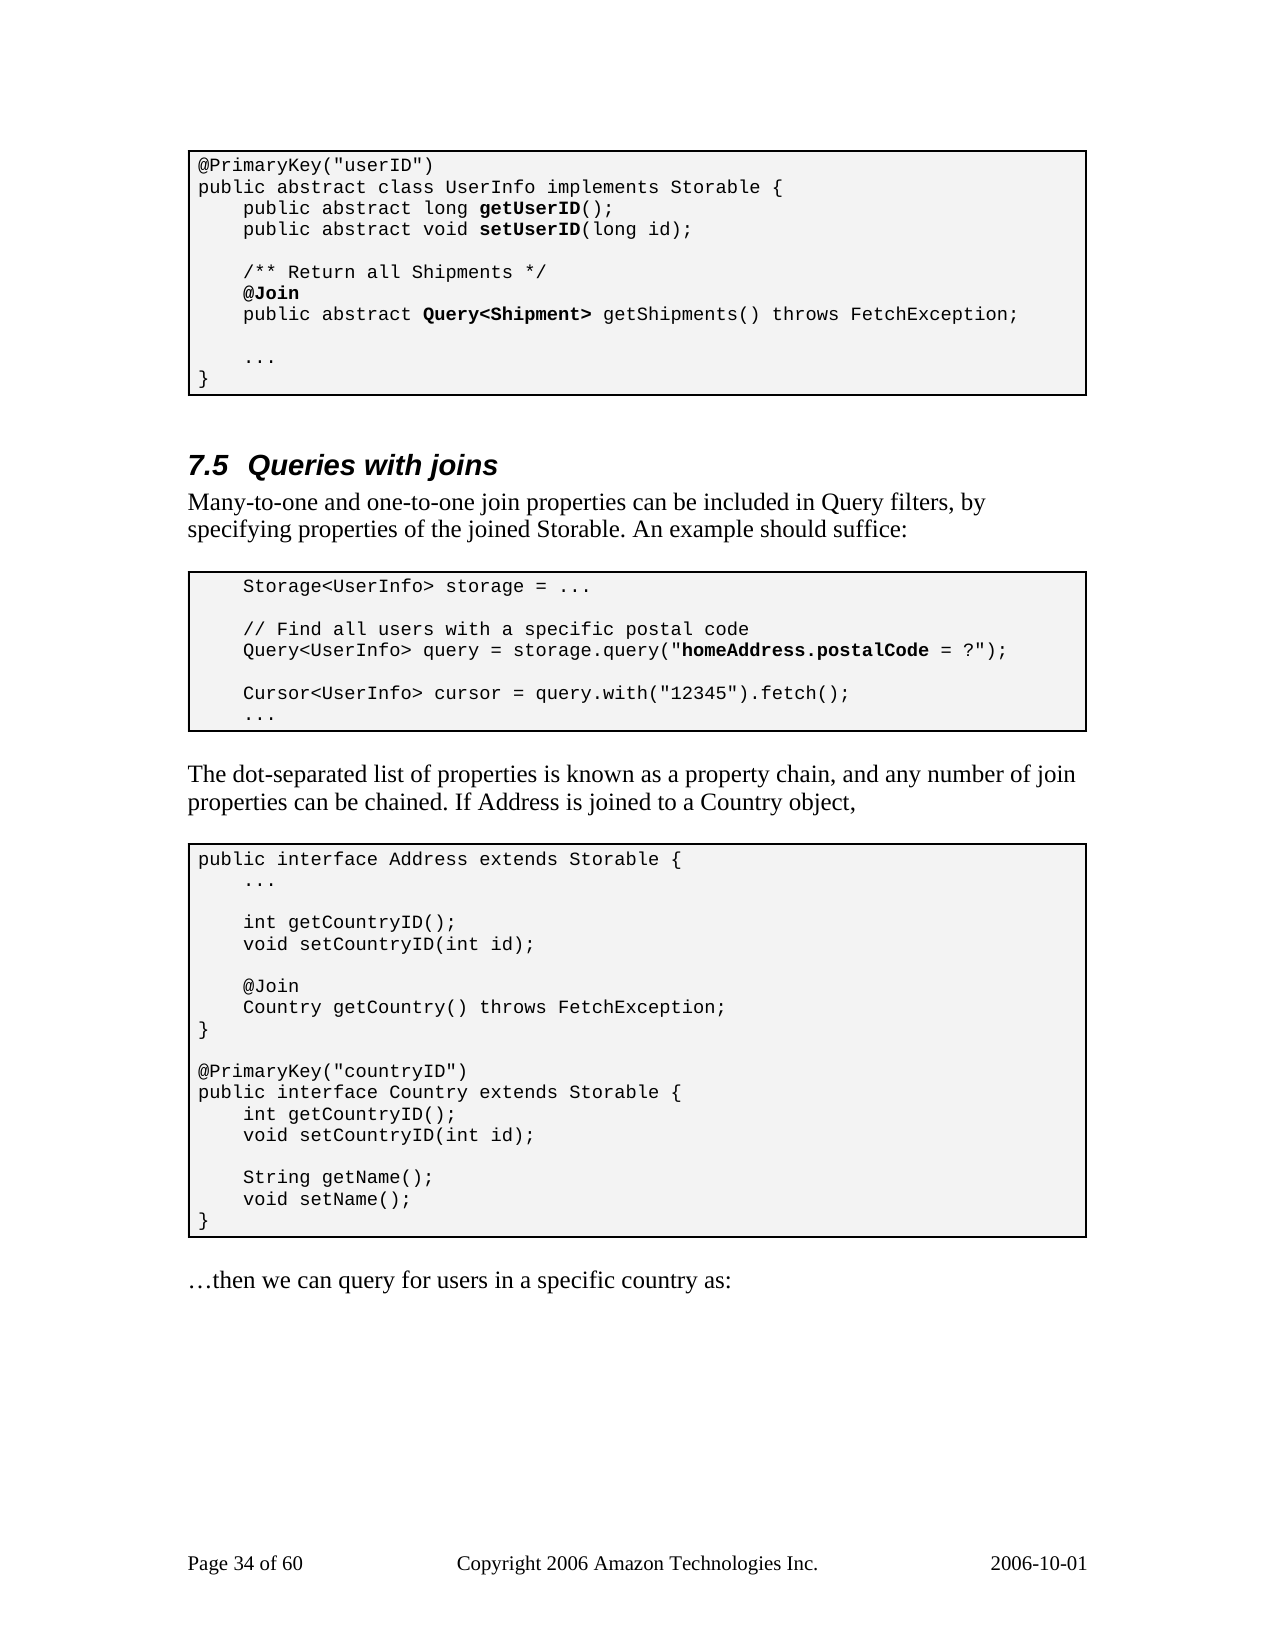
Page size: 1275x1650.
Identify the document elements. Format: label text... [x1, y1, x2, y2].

text public interface Address extends Storable { [190, 845, 1085, 864]
text Country getCountry() throws FetchException; [190, 992, 1085, 1013]
text public abstract void setUserID(long id); [190, 214, 1085, 235]
text ... [190, 341, 1085, 362]
text int getCountryID(); [190, 907, 1085, 928]
text public abstract class UserInfo implements Storable { [190, 171, 1085, 192]
text void setName(); [190, 1183, 1085, 1204]
text } [190, 1013, 1085, 1034]
text The dot-separated list of properties is known as a property chain, and any number of join properties can be chained. If Address is joined to a Country object, [187, 760, 1087, 815]
text int getCountryID(); [190, 1098, 1085, 1119]
text public abstract Query<Shipment> getShipments() throws FetchException; [190, 299, 1085, 320]
text void setCountryID(int id); [190, 928, 1085, 949]
text @Join [190, 277, 1085, 299]
text } [190, 362, 1085, 394]
text } [190, 1204, 1085, 1236]
text Cursor<UserInfo> cursor = query.with("12345").fetch(); [190, 677, 1085, 698]
text @PrimaryKey("countryID") [190, 1056, 1085, 1077]
text // Find all users with a specific postal code [190, 613, 1085, 635]
text …then we can query for users in a specific country as: [187, 1266, 1087, 1293]
text Many-to-one and one-to-one join properties can be included in Query filters, by specifying properties of the joined Storable. An example should suffice: [187, 488, 1087, 543]
text Query<UserInfo> query = storage.query("homeAddress.postalCode = ?"); [190, 635, 1085, 656]
text @Join [190, 971, 1085, 992]
text Storage<UserInfo> storage = ... [190, 573, 1085, 592]
text ... [190, 864, 1085, 886]
text ... [190, 698, 1085, 730]
text public interface Country extends Storable { [190, 1077, 1085, 1098]
text void setCountryID(int id); [190, 1119, 1085, 1141]
text @PrimaryKey("userID") [190, 152, 1085, 171]
text public abstract long getUserID(); [190, 192, 1085, 214]
text /** Return all Shipments */ [190, 256, 1085, 277]
subtitle Queries with joins [187, 449, 1087, 482]
text String getName(); [190, 1162, 1085, 1183]
